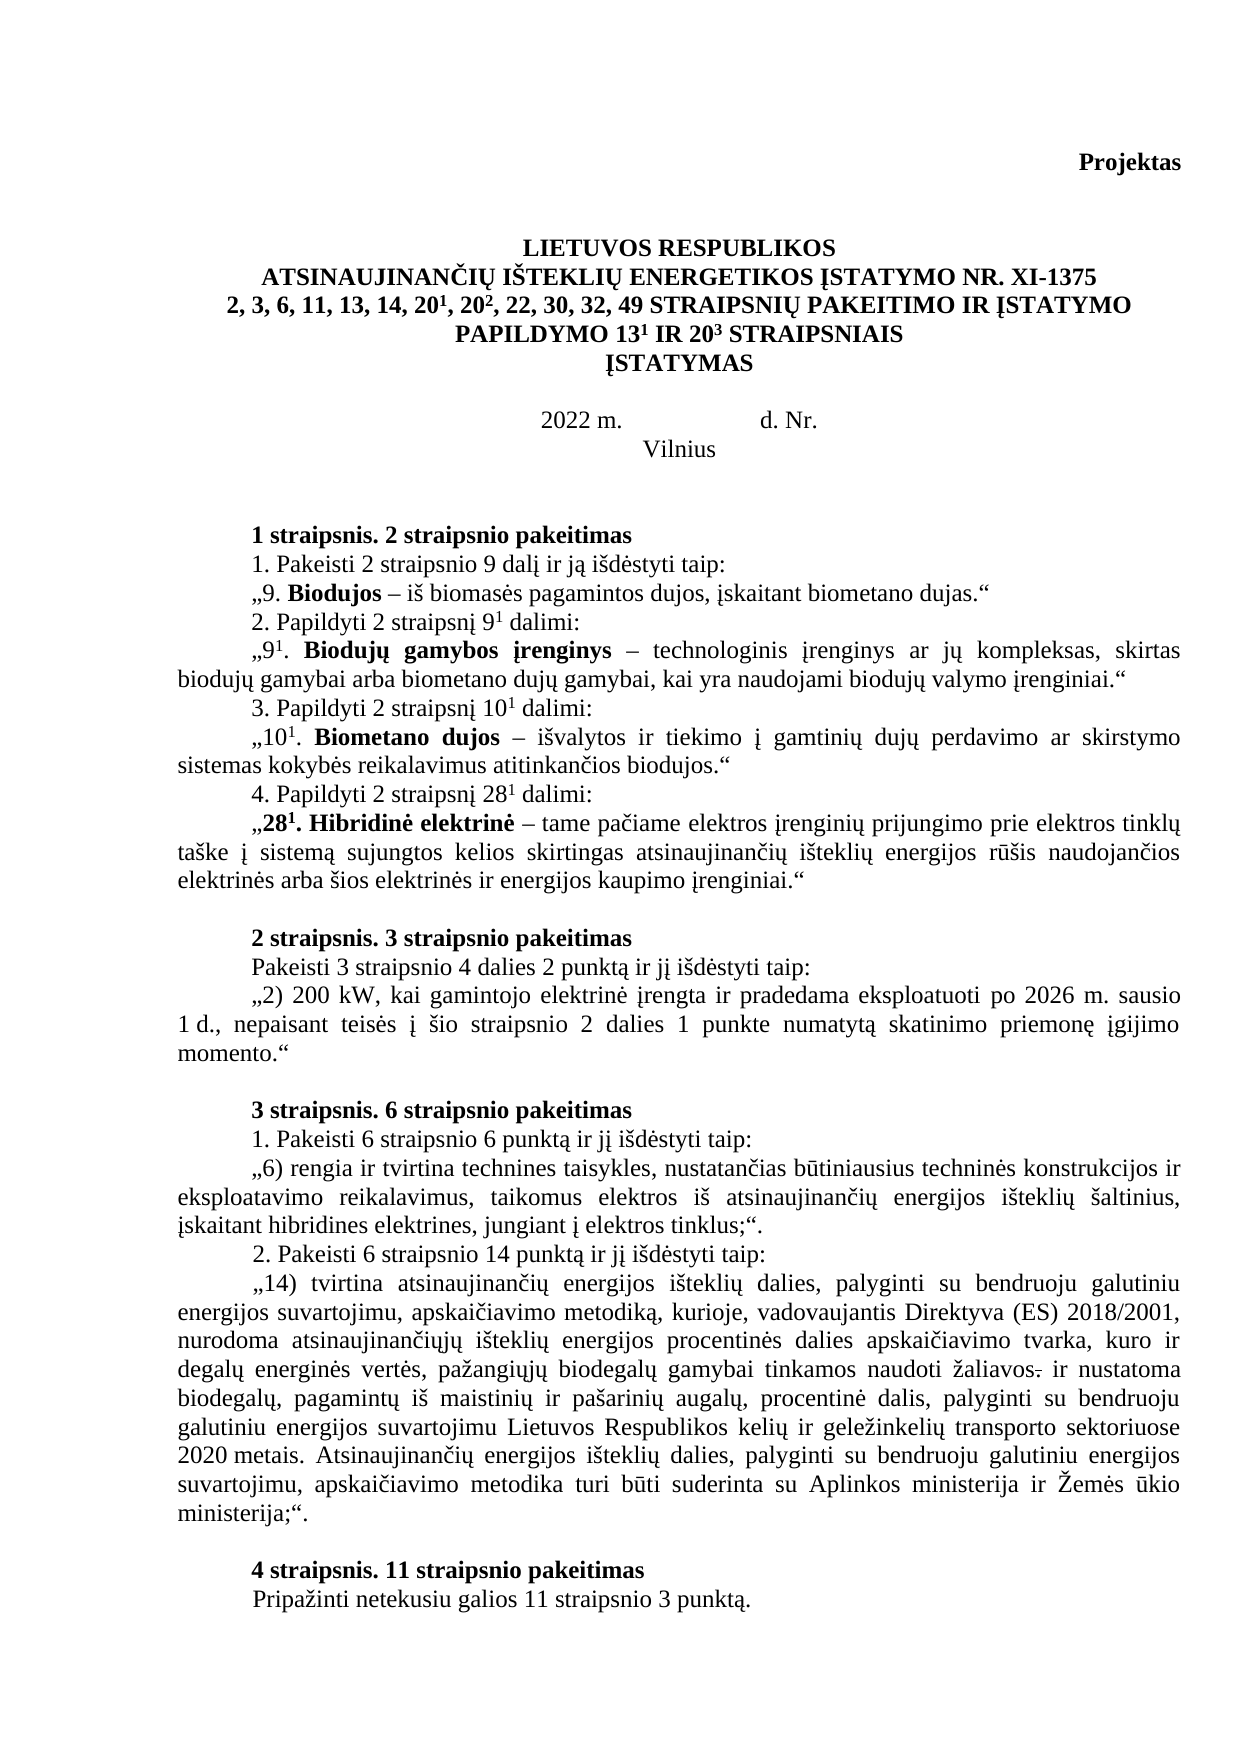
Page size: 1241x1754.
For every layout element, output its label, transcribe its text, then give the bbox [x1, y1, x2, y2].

text Vilnius [177, 434, 1181, 463]
text „14) tvirtina atsinaujinančių energijos išteklių dalies, palyginti su bendruoju galutiniu energijos suvartojimu, apskaičiavimo metodiką, kurioje, vadovaujantis Direktyva (ES) 2018/2001, nurodoma atsinaujinančiųjų išteklių energijos procentinės dalies apskaičiavimo tvarka, kuro ir degalų energinės vertės, pažangiųjų biodegalų gamybai tinkamos naudoti žaliavos. ir nustatoma biodegalų, pagamintų iš maistinių ir pašarinių augalų, procentinė dalis, palyginti su bendruoju galutiniu energijos suvartojimu Lietuvos Respublikos kelių ir geležinkelių transporto sektoriuose 2020 metais. Atsinaujinančių energijos išteklių dalies, palyginti su bendruoju galutiniu energijos suvartojimu, apskaičiavimo metodika turi būti suderinta su Aplinkos ministerija ir Žemės ūkio ministerija;“. [177, 1268, 1181, 1527]
text Pripažinti netekusiu galios 11 straipsnio 3 punktą. [177, 1584, 1181, 1613]
text 2. Papildyti 2 straipsnį 91 dalimi: [177, 607, 1181, 636]
text „9. Biodujos – iš biomasės pagamintos dujos, įskaitant biometano dujas.“ [177, 578, 1181, 607]
text 3. Papildyti 2 straipsnį 101 dalimi: [177, 693, 1181, 722]
text 2 straipsnis. 3 straipsnio pakeitimas [177, 923, 1181, 952]
text 2. Pakeisti 6 straipsnio 14 punktą ir jį išdėstyti taip: [177, 1239, 1181, 1268]
text Projektas [886, 147, 1181, 204]
text „6) rengia ir tvirtina technines taisykles, nustatančias būtiniausius techninės konstrukcijos ir eksploatavimo reikalavimus, taikomus elektros iš atsinaujinančių energijos išteklių šaltinius, įskaitant hibridines elektrines, jungiant į elektros tinklus;“. [177, 1153, 1181, 1239]
text 1. Pakeisti 2 straipsnio 9 dalį ir ją išdėstyti taip: [177, 549, 1181, 578]
text 1 straipsnis. 2 straipsnio pakeitimas [177, 521, 1181, 549]
text Lietuvos Respublikos Atsinaujinančių išteklių energetikos įstatymo Nr. XI-1375 2, 3, 6, 11, 13, 14, 201, 202, 22, 30, 32, 49 STRAIPsnių pakeitimo IR ĮSTATYMO PAPILDYMO 131 IR 203 straipsniais įstatymas [177, 233, 1181, 377]
text „2) 200 kW, kai gamintojo elektrinė įrengta ir pradedama eksploatuoti po 2026 m. sausio 1 d., nepaisant teisės į šio straipsnio 2 dalies 1 punkte numatytą skatinimo priemonę įgijimo momento.“ [177, 981, 1181, 1067]
text „281. Hibridinė elektrinė – tame pačiame elektros įrenginių prijungimo prie elektros tinklų taške į sistemą sujungtos kelios skirtingas atsinaujinančių išteklių energijos rūšis naudojančios elektrinės arba šios elektrinės ir energijos kaupimo įrenginiai.“ [177, 808, 1181, 894]
text 3 straipsnis. 6 straipsnio pakeitimas [177, 1096, 1181, 1124]
text „91. Biodujų gamybos įrenginys – technologinis įrenginys ar jų kompleksas, skirtas biodujų gamybai arba biometano dujų gamybai, kai yra naudojami biodujų valymo įrenginiai.“ [177, 636, 1181, 693]
text 1. Pakeisti 6 straipsnio 6 punktą ir jį išdėstyti taip: [177, 1124, 1181, 1153]
text „101. Biometano dujos – išvalytos ir tiekimo į gamtinių dujų perdavimo ar skirstymo sistemas kokybės reikalavimus atitinkančios biodujos.“ [177, 722, 1181, 779]
text 4 straipsnis. 11 straipsnio pakeitimas [177, 1556, 1181, 1584]
text 4. Papildyti 2 straipsnį 281 dalimi: [177, 779, 1181, 808]
text Pakeisti 3 straipsnio 4 dalies 2 punktą ir jį išdėstyti taip: [177, 952, 1181, 981]
text 2022 m. d. Nr. [177, 406, 1181, 434]
